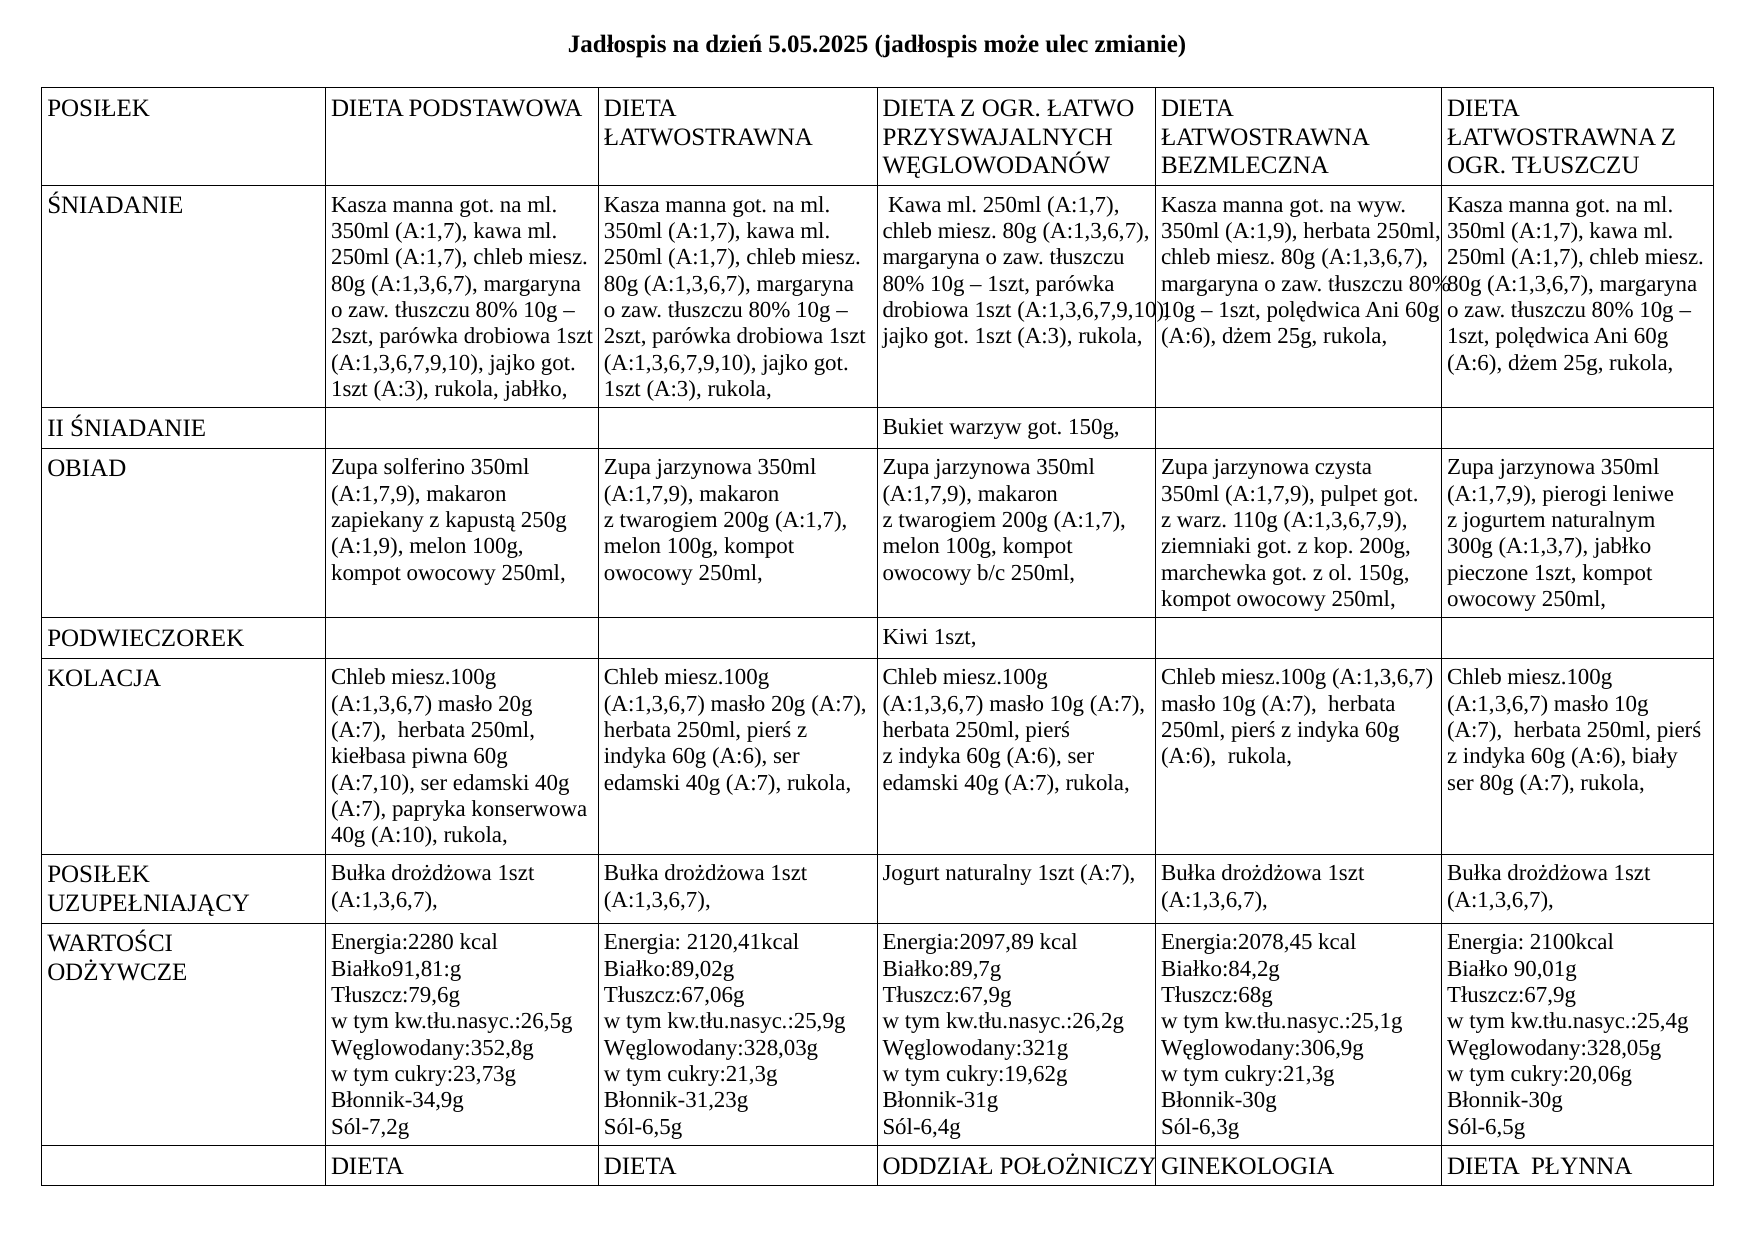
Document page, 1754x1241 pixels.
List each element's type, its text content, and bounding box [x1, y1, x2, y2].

table_cell DIETA [599, 1146, 877, 1185]
table_cell Energia:2078,45 kcal Białko:84,2g Tłuszcz:68g w tym kw.tłu.nasyc.:25,1g Węglowodany:306,9g w tym cukry:21,3g Błonnik-30g Sól-6,3g [1156, 924, 1441, 1145]
table_cell OBIAD [42, 449, 325, 617]
table_cell KOLACJA [42, 659, 325, 853]
table_cell [1442, 618, 1713, 657]
table_cell Chleb miesz.100g (A:1,3,6,7) masło 10g (A:7), herbata 250ml, pierś z indyka 60g (A:6), ser edamski 40g (A:7), rukola, [878, 659, 1155, 853]
table_cell Bułka drożdżowa 1szt (A:1,3,6,7), [1442, 855, 1713, 923]
table_cell Zupa solferino 350ml (A:1,7,9), makaron zapiekany z kapustą 250g (A:1,9), melon 100g, kompot owocowy 250ml, [326, 449, 598, 617]
table_cell [599, 408, 877, 447]
table_cell Energia: 2120,41kcal Białko:89,02g Tłuszcz:67,06g w tym kw.tłu.nasyc.:25,9g Węglowodany:328,03g w tym cukry:21,3g Błonnik-31,23g Sól-6,5g [599, 924, 877, 1145]
table_cell Chleb miesz.100g (A:1,3,6,7) masło 10g (A:7), herbata 250ml, pierś z indyka 60g (A:6), rukola, [1156, 659, 1441, 853]
table_cell Kawa ml. 250ml (A:1,7), chleb miesz. 80g (A:1,3,6,7), margaryna o zaw. tłuszczu 80% 10g – 1szt, parówka drobiowa 1szt (A:1,3,6,7,9,10), jajko got. 1szt (A:3), rukola, [878, 186, 1155, 407]
table_cell Kasza manna got. na ml. 350ml (A:1,7), kawa ml. 250ml (A:1,7), chleb miesz. 80g (A:1,3,6,7), margaryna o zaw. tłuszczu 80% 10g – 1szt, polędwica Ani 60g (A:6), dżem 25g, rukola, [1442, 186, 1713, 407]
table_cell Zupa jarzynowa 350ml (A:1,7,9), pierogi leniwe z jogurtem naturalnym 300g (A:1,3,7), jabłko pieczone 1szt, kompot owocowy 250ml, [1442, 449, 1713, 617]
table_cell [326, 618, 598, 657]
table_cell ODDZIAŁ POŁOŻNICZY [878, 1146, 1155, 1185]
table_cell Bułka drożdżowa 1szt (A:1,3,6,7), [1156, 855, 1441, 923]
table_cell Energia:2280 kcal Białko91,81:g Tłuszcz:79,6g w tym kw.tłu.nasyc.:26,5g Węglowodany:352,8g w tym cukry:23,73g Błonnik-34,9g Sól-7,2g [326, 924, 598, 1145]
table_cell WARTOŚCI ODŻYWCZE [42, 924, 325, 1145]
table_cell Chleb miesz.100g (A:1,3,6,7) masło 20g (A:7), herbata 250ml, kiełbasa piwna 60g (A:7,10), ser edamski 40g (A:7), papryka konserwowa 40g (A:10), rukola, [326, 659, 598, 853]
table_cell Kiwi 1szt, [878, 618, 1155, 657]
table_cell [326, 408, 598, 447]
table_cell Zupa jarzynowa 350ml (A:1,7,9), makaron z twarogiem 200g (A:1,7), melon 100g, kompot owocowy b/c 250ml, [878, 449, 1155, 617]
table_cell GINEKOLOGIA [1156, 1146, 1441, 1185]
table_cell Zupa jarzynowa czysta 350ml (A:1,7,9), pulpet got. z warz. 110g (A:1,3,6,7,9), ziemniaki got. z kop. 200g, marchewka got. z ol. 150g, kompot owocowy 250ml, [1156, 449, 1441, 617]
table_cell II ŚNIADANIE [42, 408, 325, 447]
table_header DIETA ŁATWOSTRAWNA Z OGR. TŁUSZCZU [1442, 88, 1713, 185]
table_header DIETA PODSTAWOWA [326, 88, 598, 185]
table_header POSIŁEK [42, 88, 325, 185]
table_header DIETA ŁATWOSTRAWNA BEZMLECZNA [1156, 88, 1441, 185]
table_cell Kasza manna got. na ml. 350ml (A:1,7), kawa ml. 250ml (A:1,7), chleb miesz. 80g (A:1,3,6,7), margaryna o zaw. tłuszczu 80% 10g – 2szt, parówka drobiowa 1szt (A:1,3,6,7,9,10), jajko got. 1szt (A:3), rukola, jabłko, [326, 186, 598, 407]
table_cell Energia: 2100kcal Białko 90,01g Tłuszcz:67,9g w tym kw.tłu.nasyc.:25,4g Węglowodany:328,05g w tym cukry:20,06g Błonnik-30g Sól-6,5g [1442, 924, 1713, 1145]
table_header DIETA Z OGR. ŁATWO PRZYSWAJALNYCH WĘGLOWODANÓW [878, 88, 1155, 185]
table_cell Kasza manna got. na wyw. 350ml (A:1,9), herbata 250ml, chleb miesz. 80g (A:1,3,6,7), margaryna o zaw. tłuszczu 80% 10g – 1szt, polędwica Ani 60g (A:6), dżem 25g, rukola, [1156, 186, 1441, 407]
table_cell [1442, 408, 1713, 447]
table_cell POSIŁEK UZUPEŁNIAJĄCY [42, 855, 325, 923]
table_cell [1156, 618, 1441, 657]
table_cell Bułka drożdżowa 1szt (A:1,3,6,7), [599, 855, 877, 923]
table_cell Chleb miesz.100g (A:1,3,6,7) masło 20g (A:7), herbata 250ml, pierś z indyka 60g (A:6), ser edamski 40g (A:7), rukola, [599, 659, 877, 853]
table_cell [599, 618, 877, 657]
table_cell Bukiet warzyw got. 150g, [878, 408, 1155, 447]
table_cell Jogurt naturalny 1szt (A:7), [878, 855, 1155, 923]
table_cell Energia:2097,89 kcal Białko:89,7g Tłuszcz:67,9g w tym kw.tłu.nasyc.:26,2g Węglowodany:321g w tym cukry:19,62g Błonnik-31g Sól-6,4g [878, 924, 1155, 1145]
table_cell Bułka drożdżowa 1szt (A:1,3,6,7), [326, 855, 598, 923]
table_cell DIETA PŁYNNA [1442, 1146, 1713, 1185]
table_cell Zupa jarzynowa 350ml (A:1,7,9), makaron z twarogiem 200g (A:1,7), melon 100g, kompot owocowy 250ml, [599, 449, 877, 617]
table_cell PODWIECZOREK [42, 618, 325, 657]
table_cell DIETA [326, 1146, 598, 1185]
table_cell ŚNIADANIE [42, 186, 325, 407]
table_header DIETA ŁATWOSTRAWNA [599, 88, 877, 185]
table_cell Chleb miesz.100g (A:1,3,6,7) masło 10g (A:7), herbata 250ml, pierś z indyka 60g (A:6), biały ser 80g (A:7), rukola, [1442, 659, 1713, 853]
table_cell [42, 1146, 325, 1185]
text Jadłospis na dzień 5.05.2025 (jadłospis może ulec zmianie) [41, 29, 1713, 58]
table_cell [1156, 408, 1441, 447]
table_cell Kasza manna got. na ml. 350ml (A:1,7), kawa ml. 250ml (A:1,7), chleb miesz. 80g (A:1,3,6,7), margaryna o zaw. tłuszczu 80% 10g – 2szt, parówka drobiowa 1szt (A:1,3,6,7,9,10), jajko got. 1szt (A:3), rukola, [599, 186, 877, 407]
